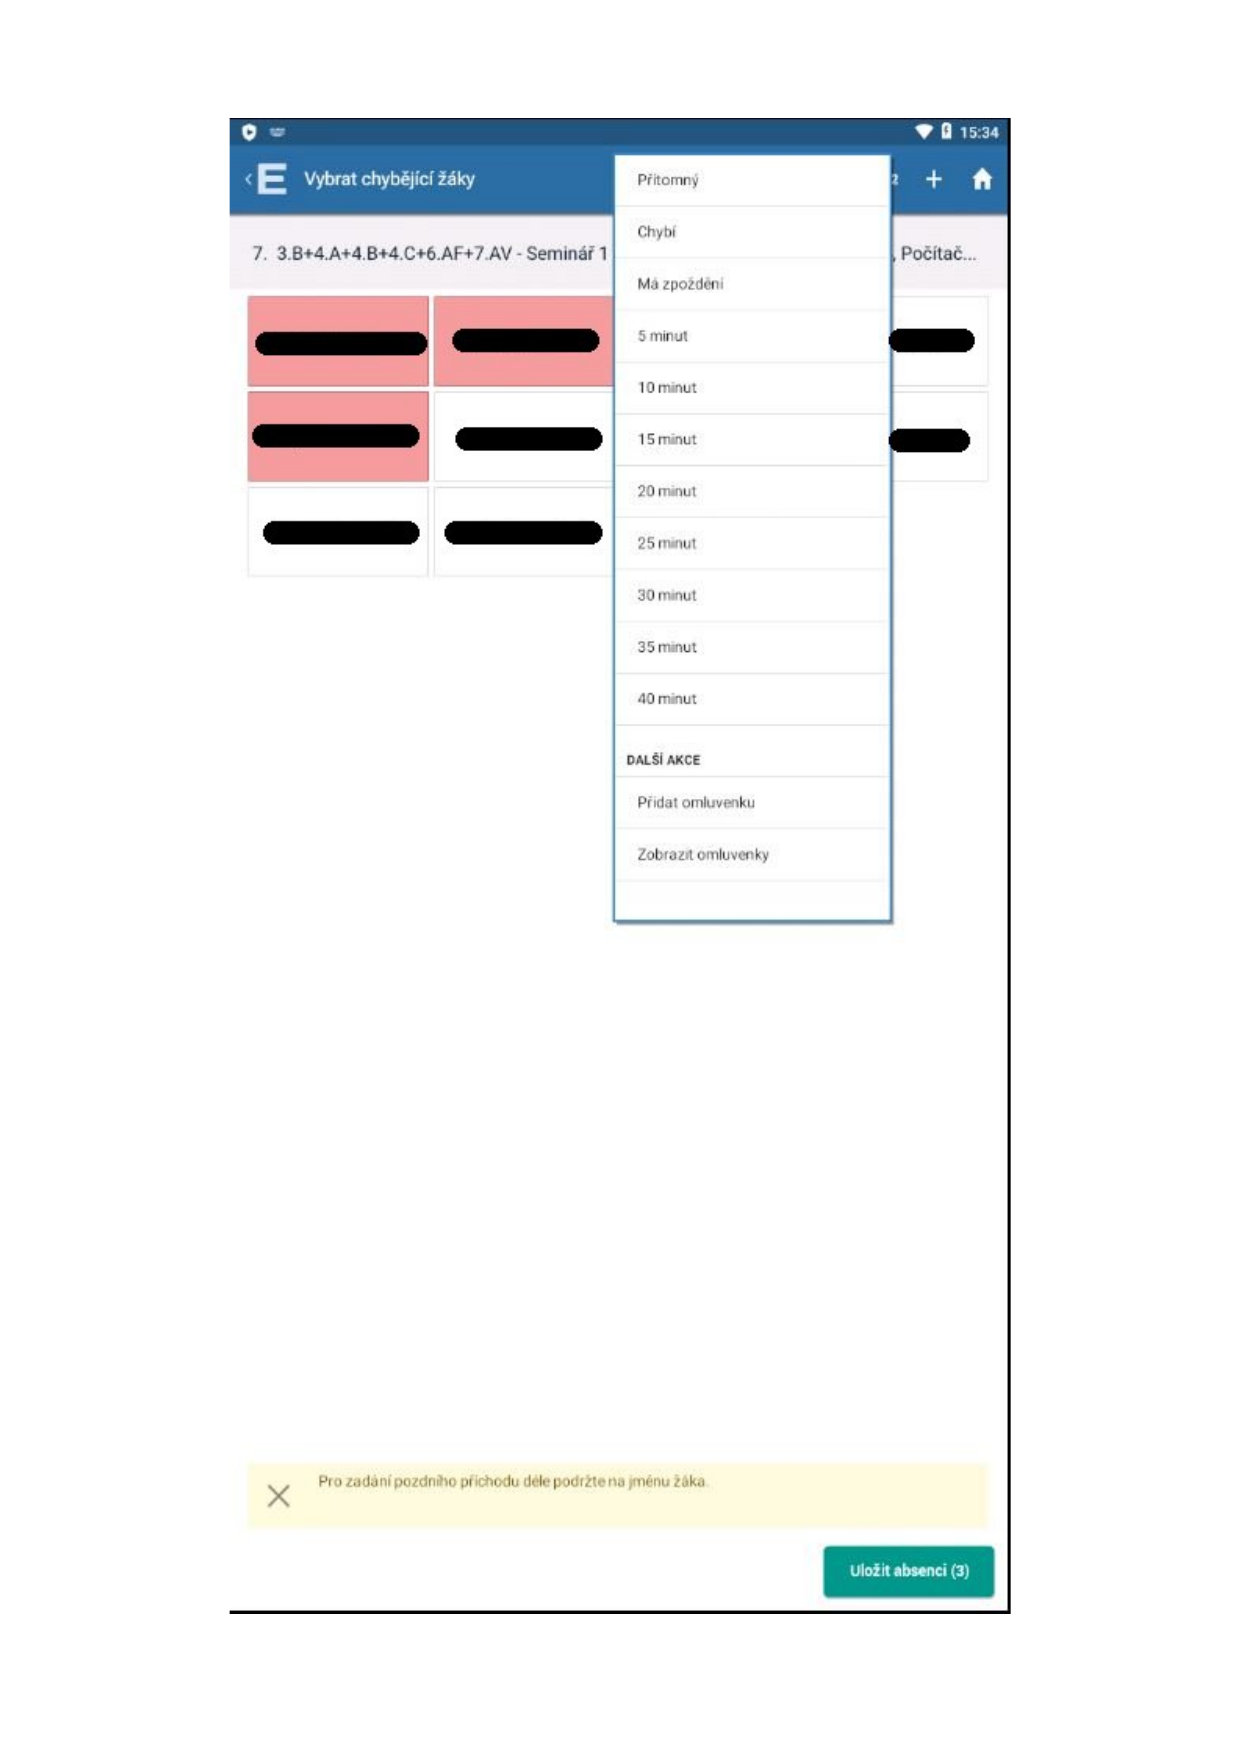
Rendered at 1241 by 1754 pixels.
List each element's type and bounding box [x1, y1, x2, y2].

picture [229, 118, 1011, 1614]
